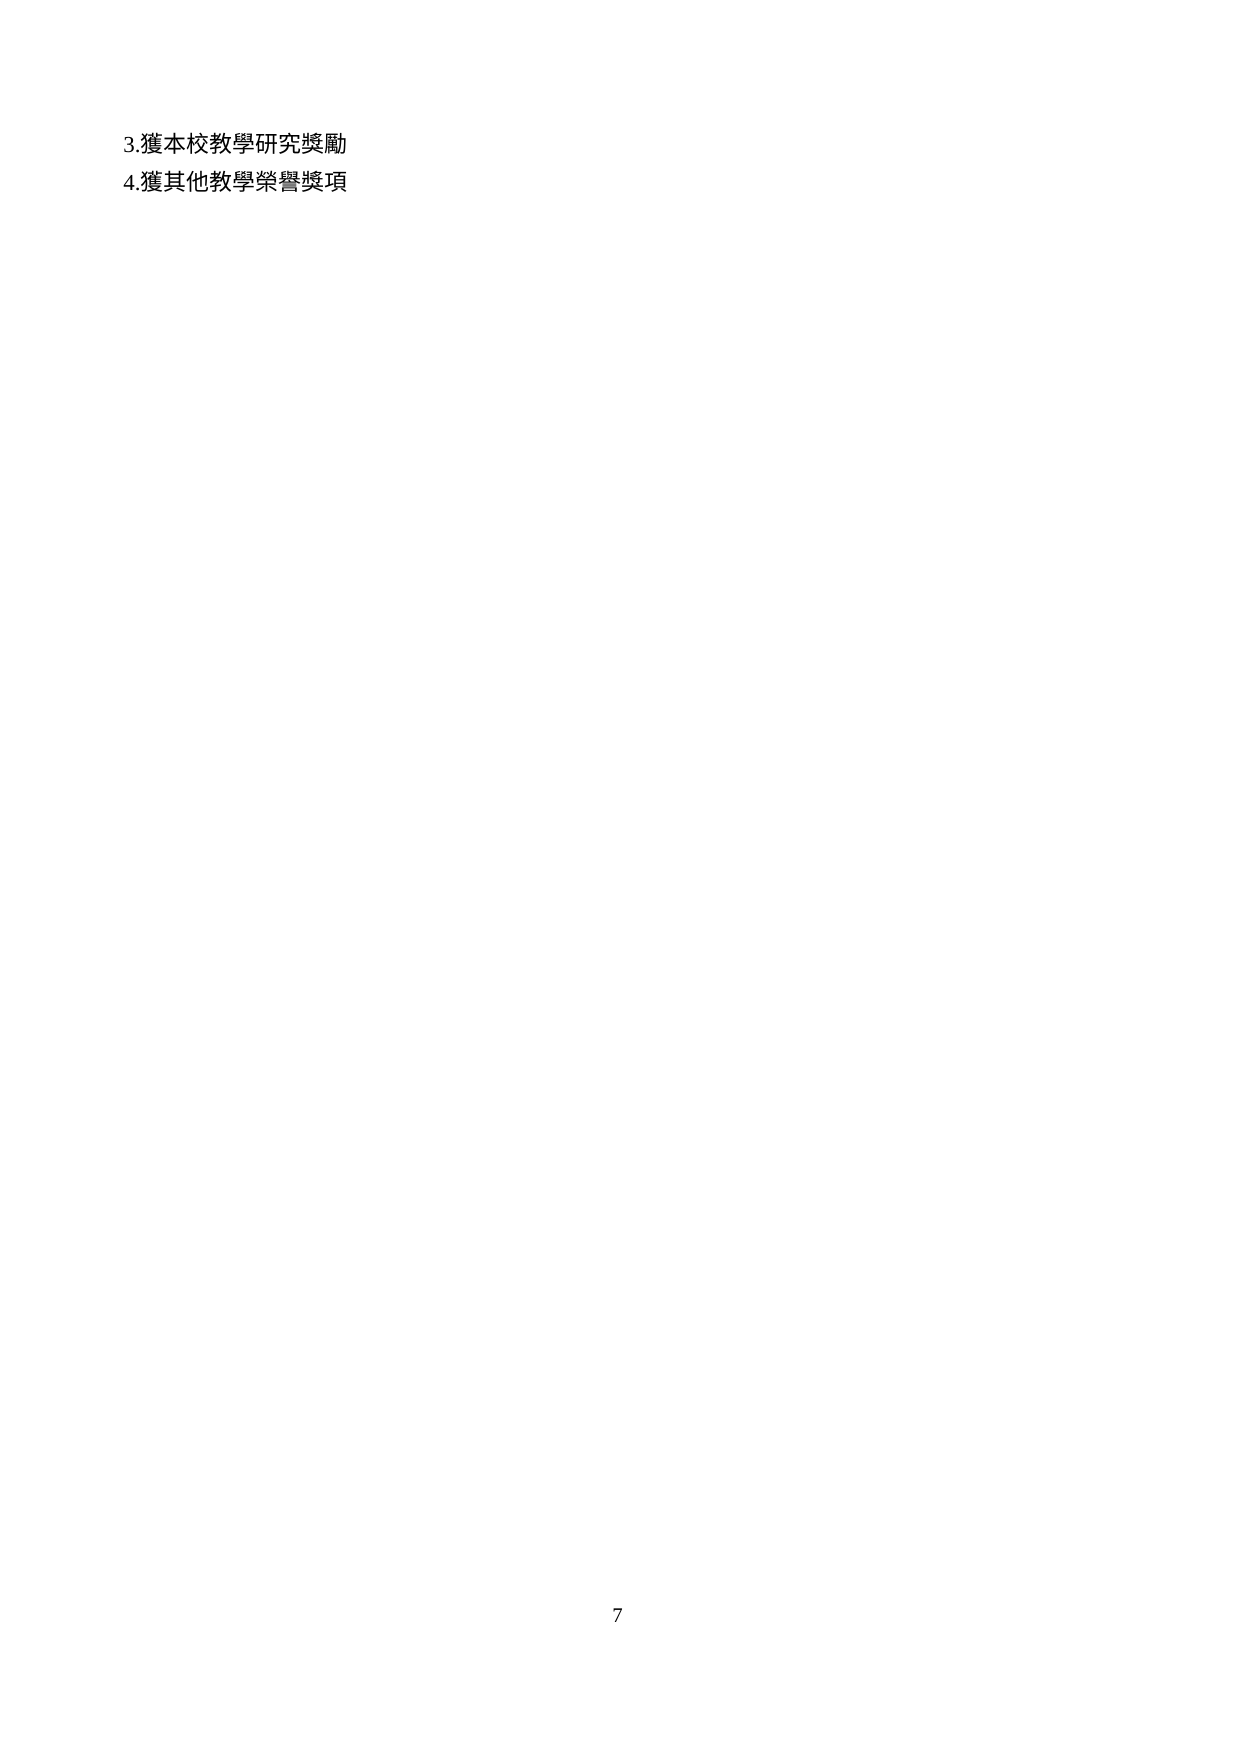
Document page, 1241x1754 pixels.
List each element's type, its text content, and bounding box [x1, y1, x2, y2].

text 4.獲其他教學榮譽獎項 [100, 162, 1134, 199]
text 3.獲本校教學研究獎勵 [100, 124, 1134, 162]
